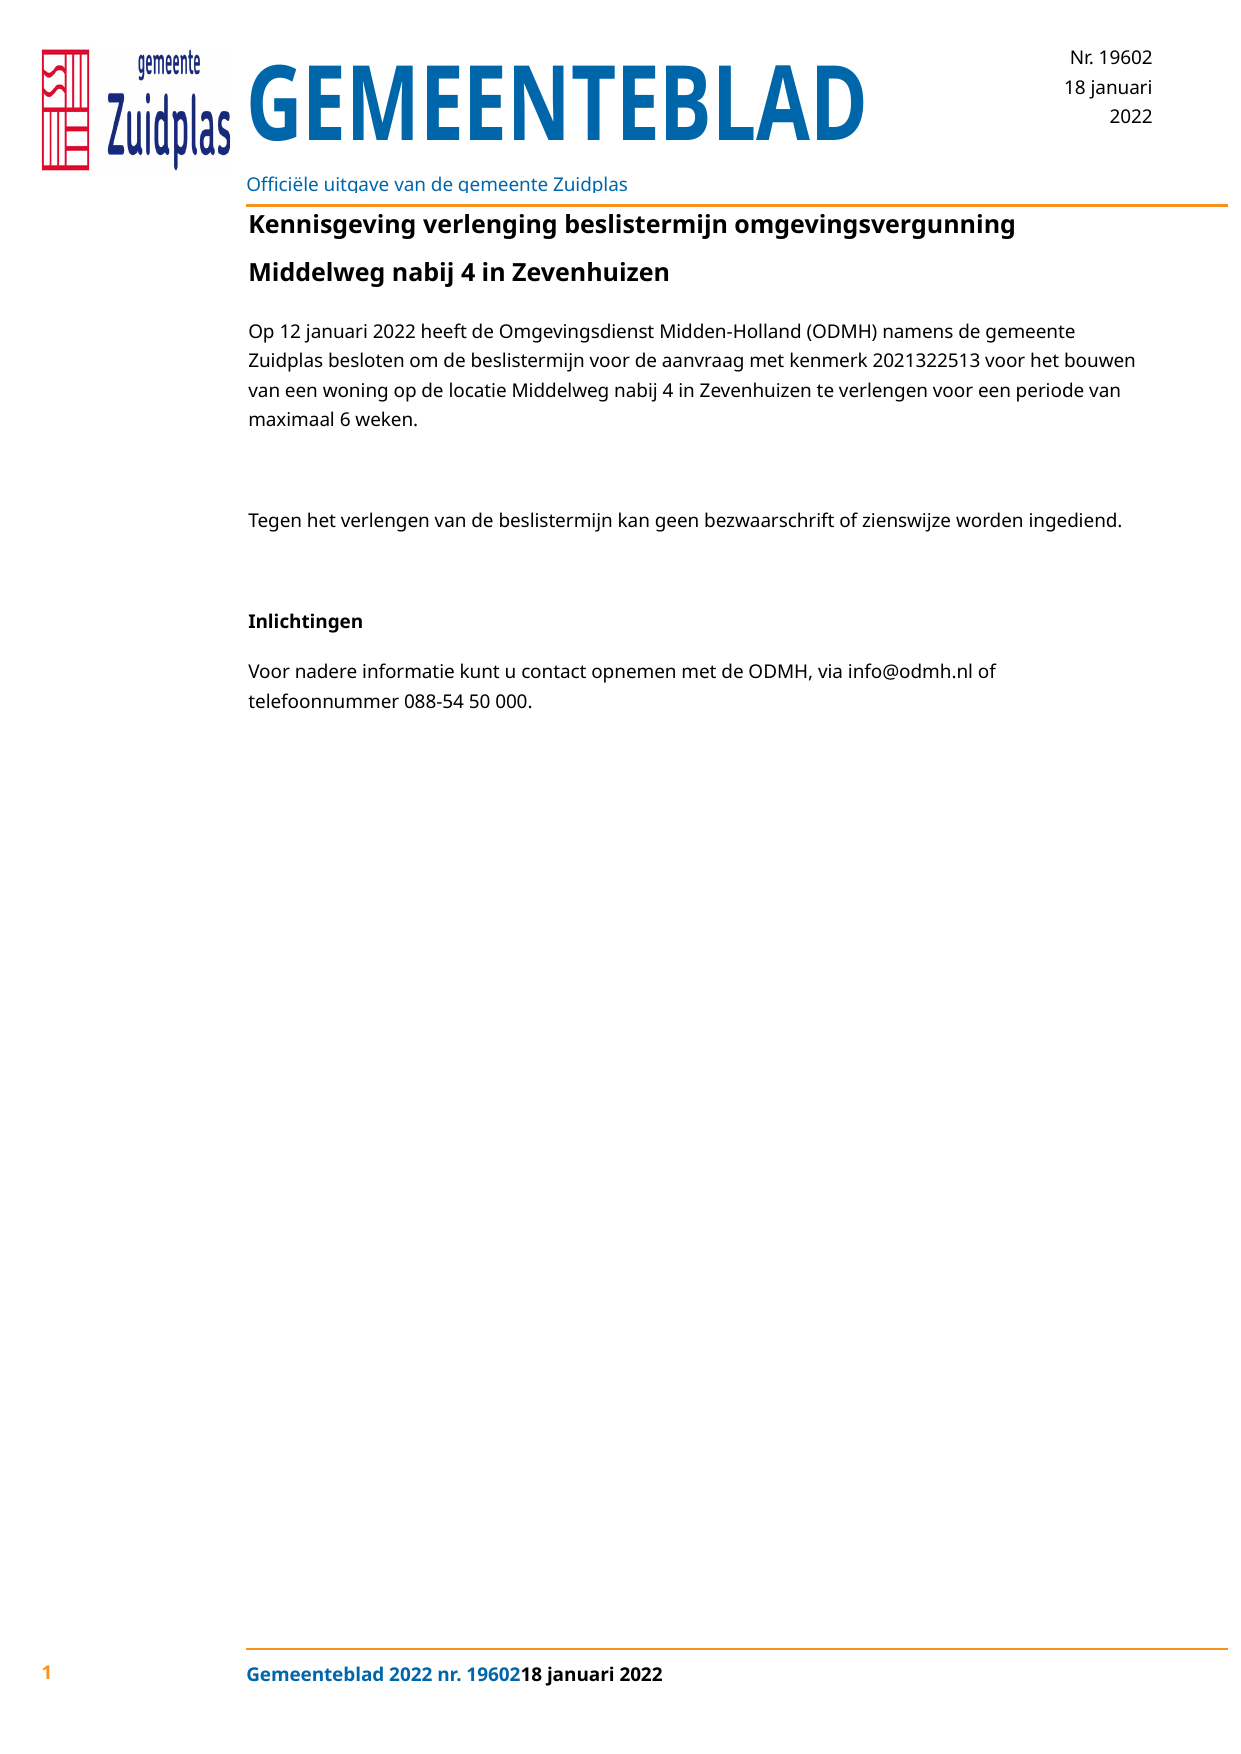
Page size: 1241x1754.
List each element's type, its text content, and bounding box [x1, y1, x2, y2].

text Inlichtingen [248, 608, 1152, 634]
text Op 12 januari 2022 heeft de Omgevingsdienst Midden-Holland (ODMH) namens de gemeente Zuidplas besloten om de beslistermijn voor de aanvraag met kenmerk 2021322513 voor het bouwen van een woning op de locatie Middelweg nabij 4 in Zevenhuizen te verlengen voor een periode van maximaal 6 weken. [248, 318, 1152, 432]
picture [41, 47, 231, 172]
text Voor nadere informatie kunt u contact opnemen met de ODMH, via info@odmh.nl of telefoonnummer 088-54 50 000. [248, 659, 1152, 714]
text Kennisgeving verlenging beslistermijn omgevingsvergunning Middelweg nabij 4 in Zevenhuizen [248, 207, 1152, 288]
text Tegen het verlengen van de beslistermijn kan geen bezwaarschrift of zienswijze worden ingediend. [248, 507, 1152, 533]
